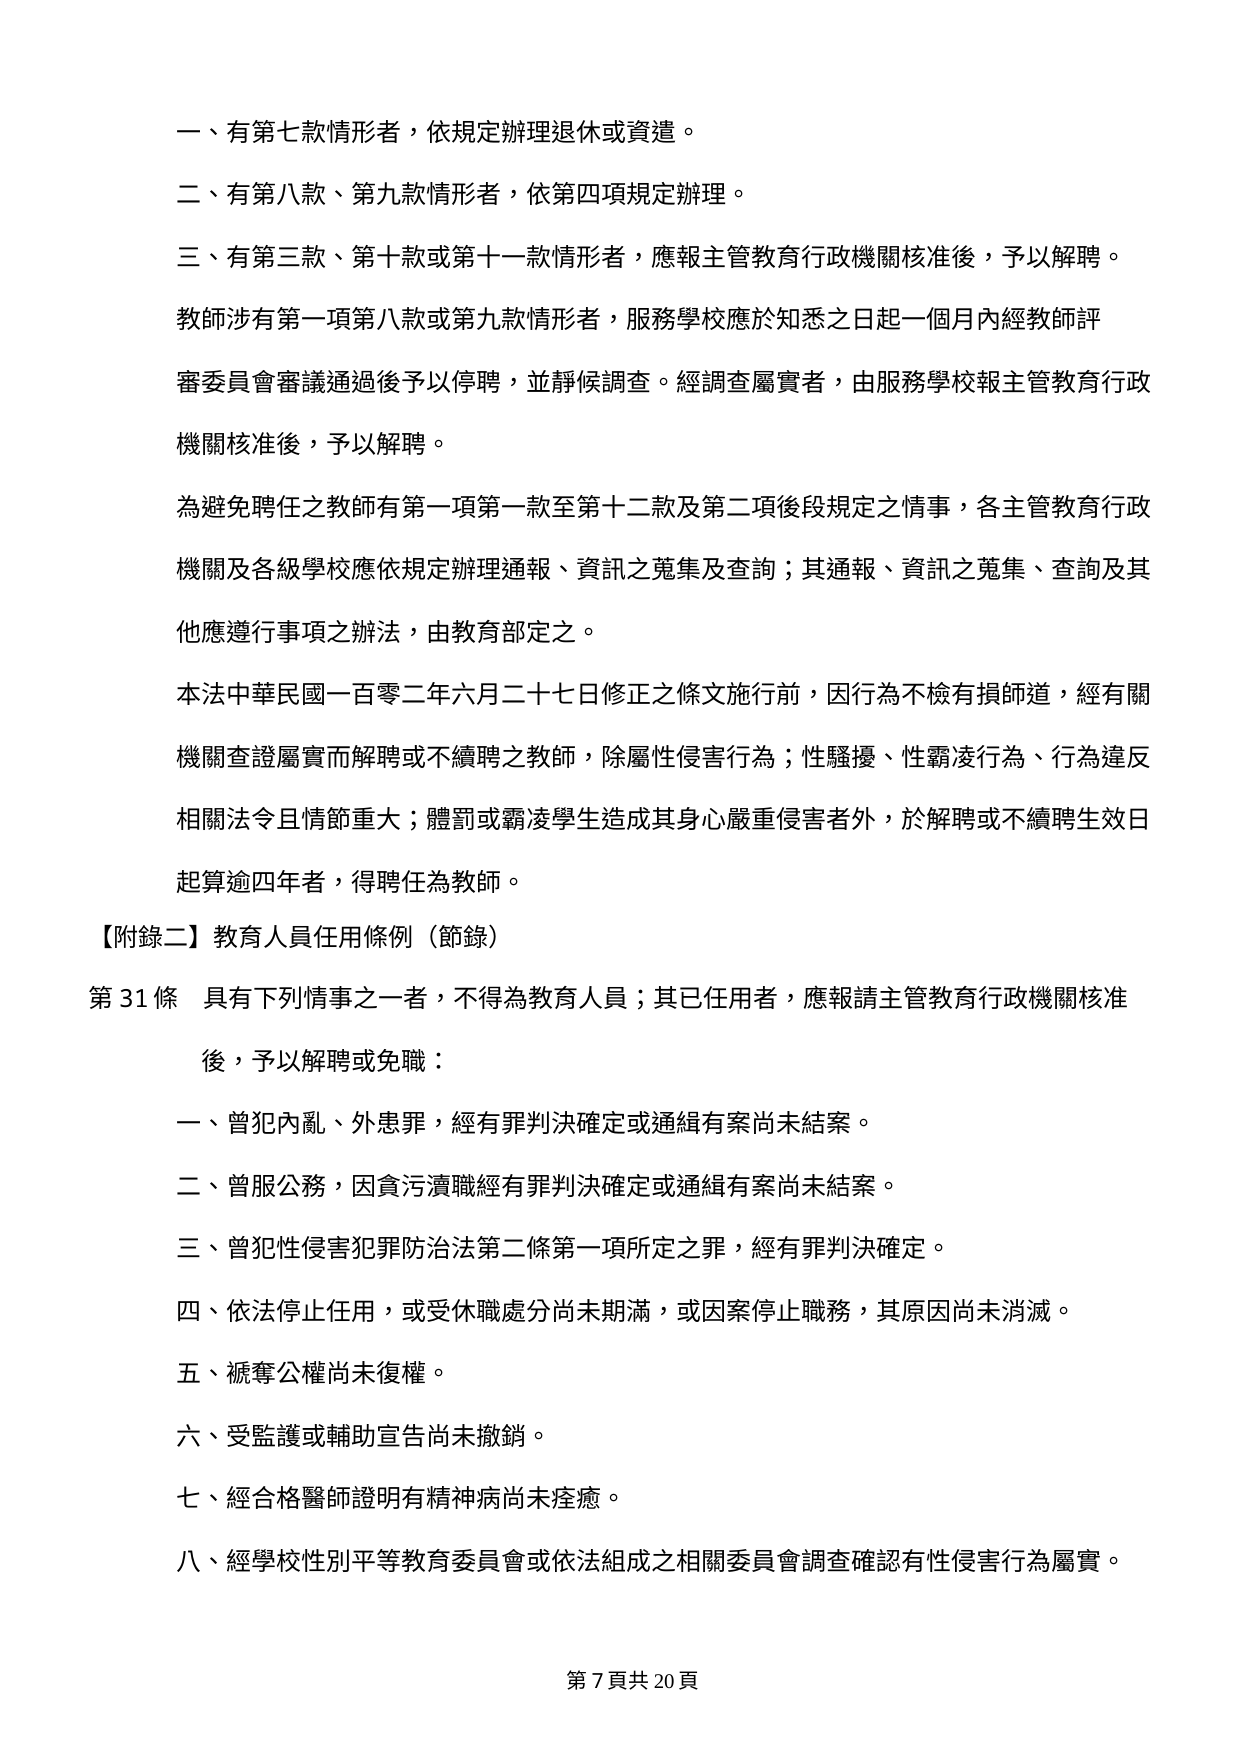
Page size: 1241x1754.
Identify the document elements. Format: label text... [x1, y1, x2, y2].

text 三、有第三款、第十款或第十一款情形者，應報主管教育行政機關核准後，予以解聘。 [89, 213, 1152, 276]
text 第31條 具有下列情事之一者，不得為教育人員；其已任用者，應報請主管教育行政機關核准後，予以解聘或免職： [89, 955, 1152, 1080]
text 教師涉有第一項第八款或第九款情形者，服務學校應於知悉之日起一個月內經教師評 [101, 276, 1152, 338]
text 八、經學校性別平等教育委員會或依法組成之相關委員會調查確認有性侵害行為屬實。 [176, 1518, 1152, 1580]
text 二、有第八款、第九款情形者，依第四項規定辦理。 [89, 151, 1152, 213]
text 二、曾服公務，因貪污瀆職經有罪判決確定或通緝有案尚未結案。 [89, 1143, 1152, 1205]
text 一、有第七款情形者，依規定辦理退休或資遣。 [89, 88, 1152, 151]
text 五、褫奪公權尚未復權。 [89, 1330, 1152, 1393]
text 【附錄二】教育人員任用條例（節錄） [89, 913, 1152, 955]
text 審委員會審議通過後予以停聘，並靜候調查。經調查屬實者，由服務學校報主管教育行政機關核准後，予以解聘。 [176, 338, 1152, 463]
text 一、曾犯內亂、外患罪，經有罪判決確定或通緝有案尚未結案。 [89, 1080, 1152, 1143]
text 三、曾犯性侵害犯罪防治法第二條第一項所定之罪，經有罪判決確定。 [89, 1205, 1152, 1268]
text 本法中華民國一百零二年六月二十七日修正之條文施行前，因行為不檢有損師道，經有關機關查證屬實而解聘或不續聘之教師，除屬性侵害行為；性騷擾、性霸凌行為、行為違反相關法令且情節重大；體罰或霸凌學生造成其身心嚴重侵害者外，於解聘或不續聘生效日起算逾四年者，得聘任為教師。 [176, 651, 1152, 901]
text 四、依法停止任用，或受休職處分尚未期滿，或因案停止職務，其原因尚未消滅。 [89, 1268, 1152, 1330]
text 七、經合格醫師證明有精神病尚未痊癒。 [89, 1455, 1152, 1518]
text 六、受監護或輔助宣告尚未撤銷。 [89, 1393, 1152, 1455]
text 為避免聘任之教師有第一項第一款至第十二款及第二項後段規定之情事，各主管教育行政機關及各級學校應依規定辦理通報、資訊之蒐集及查詢；其通報、資訊之蒐集、查詢及其他應遵行事項之辦法，由教育部定之。 [176, 463, 1152, 651]
